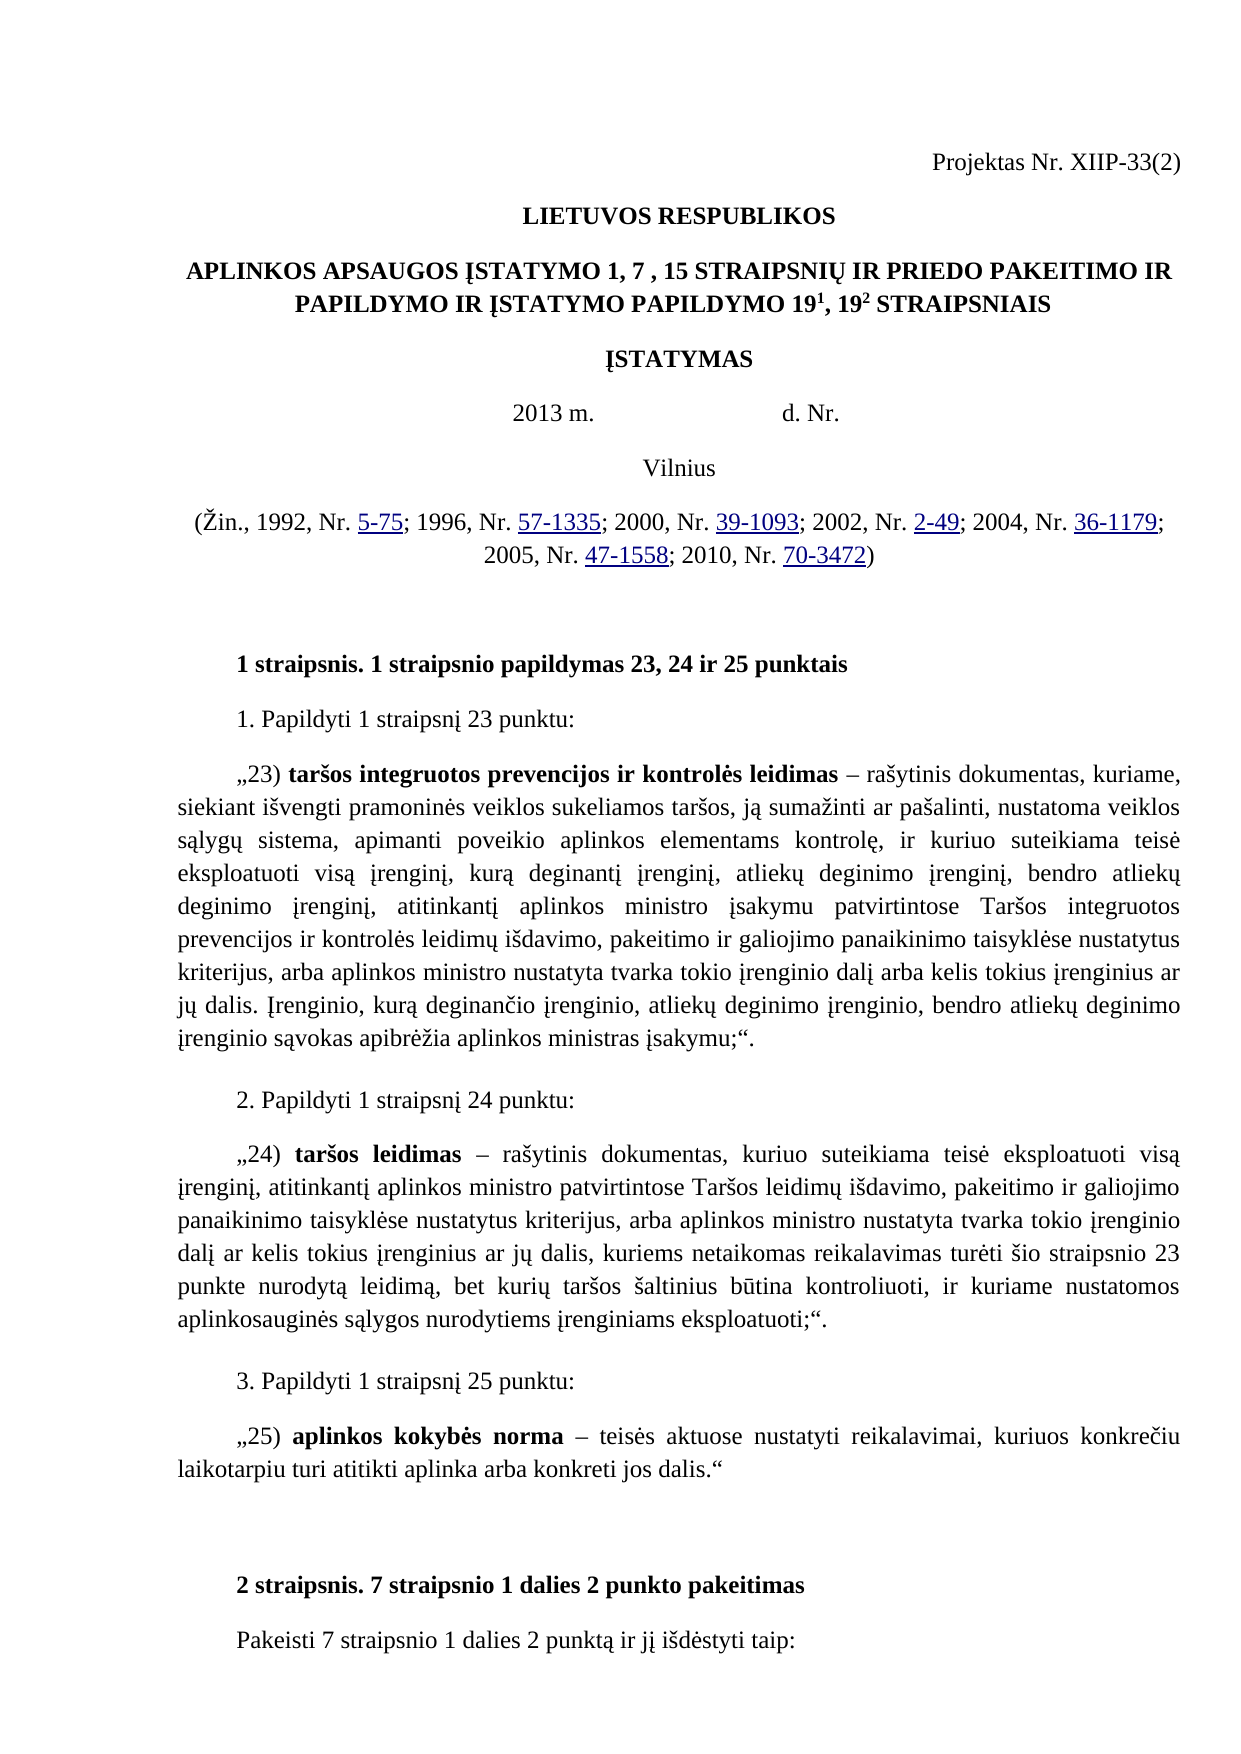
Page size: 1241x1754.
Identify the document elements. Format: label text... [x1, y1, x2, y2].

text ĮSTATYMAS [177, 344, 1181, 372]
text 3. Papildyti 1 straipsnį 25 punktu: [177, 1366, 1181, 1395]
text 2 straipsnis. 7 straipsnio 1 dalies 2 punkto pakeitimas [177, 1570, 1181, 1599]
text „24) taršos leidimas – rašytinis dokumentas, kuriuo suteikiama teisė eksploatuoti visą įrenginį, atitinkantį aplinkos ministro patvirtintose Taršos leidimų išdavimo, pakeitimo ir galiojimo panaikinimo taisyklėse nustatytus kriterijus, arba aplinkos ministro nustatyta tvarka tokio įrenginio dalį ar kelis tokius įrenginius ar jų dalis, kuriems netaikomas reikalavimas turėti šio straipsnio 23 punkte nurodytą leidimą, bet kurių taršos šaltinius būtina kontroliuoti, ir kuriame nustatomos aplinkosauginės sąlygos nurodytiems įrenginiams eksploatuoti;“. [177, 1139, 1181, 1333]
text Vilnius [177, 453, 1181, 482]
text 2013 m. d. Nr. [177, 398, 1181, 427]
text 1 straipsnis. 1 straipsnio papildymas 23, 24 ir 25 punktais [177, 649, 1181, 678]
text 1. Papildyti 1 straipsnį 23 punktu: [177, 704, 1181, 733]
text „25) aplinkos kokybės norma – teisės aktuose nustatyti reikalavimai, kuriuos konkrečiu laikotarpiu turi atitikti aplinka arba konkreti jos dalis.“ [177, 1421, 1181, 1482]
text „23) taršos integruotos prevencijos ir kontrolės leidimas – rašytinis dokumentas, kuriame, siekiant išvengti pramoninės veiklos sukeliamos taršos, ją sumažinti ar pašalinti, nustatoma veiklos sąlygų sistema, apimanti poveikio aplinkos elementams kontrolę, ir kuriuo suteikiama teisė eksploatuoti visą įrenginį, kurą deginantį įrenginį, atliekų deginimo įrenginį, bendro atliekų deginimo įrenginį, atitinkantį aplinkos ministro įsakymu patvirtintose Taršos integruotos prevencijos ir kontrolės leidimų išdavimo, pakeitimo ir galiojimo panaikinimo taisyklėse nustatytus kriterijus, arba aplinkos ministro nustatyta tvarka tokio įrenginio dalį arba kelis tokius įrenginius ar jų dalis. Įrenginio, kurą deginančio įrenginio, atliekų deginimo įrenginio, bendro atliekų deginimo įrenginio sąvokas apibrėžia aplinkos ministras įsakymu;“. [177, 759, 1181, 1052]
text 2. Papildyti 1 straipsnį 24 punktu: [177, 1085, 1181, 1113]
text APLINKOS APSAUGOS ĮSTATYMO 1, 7 , 15 STRAIPSNIŲ IR PRIEDO PAKEITIMO IR PAPILDYMO IR ĮSTATYMO PAPILDYMO 191, 192 STRAIPSNIAIS [177, 256, 1181, 318]
text (Žin., 1992, Nr. 5-75; 1996, Nr. 57-1335; 2000, Nr. 39-1093; 2002, Nr. 2-49; 2004, Nr. 36-1179; 2005, Nr. 47-1558; 2010, Nr. 70-3472) [177, 507, 1181, 569]
text Projektas Nr. XIIP-33(2) [177, 147, 1181, 176]
text LIETUVOS RESPUBLIKOS [177, 201, 1181, 230]
text Pakeisti 7 straipsnio 1 dalies 2 punktą ir jį išdėstyti taip: [177, 1625, 1181, 1653]
